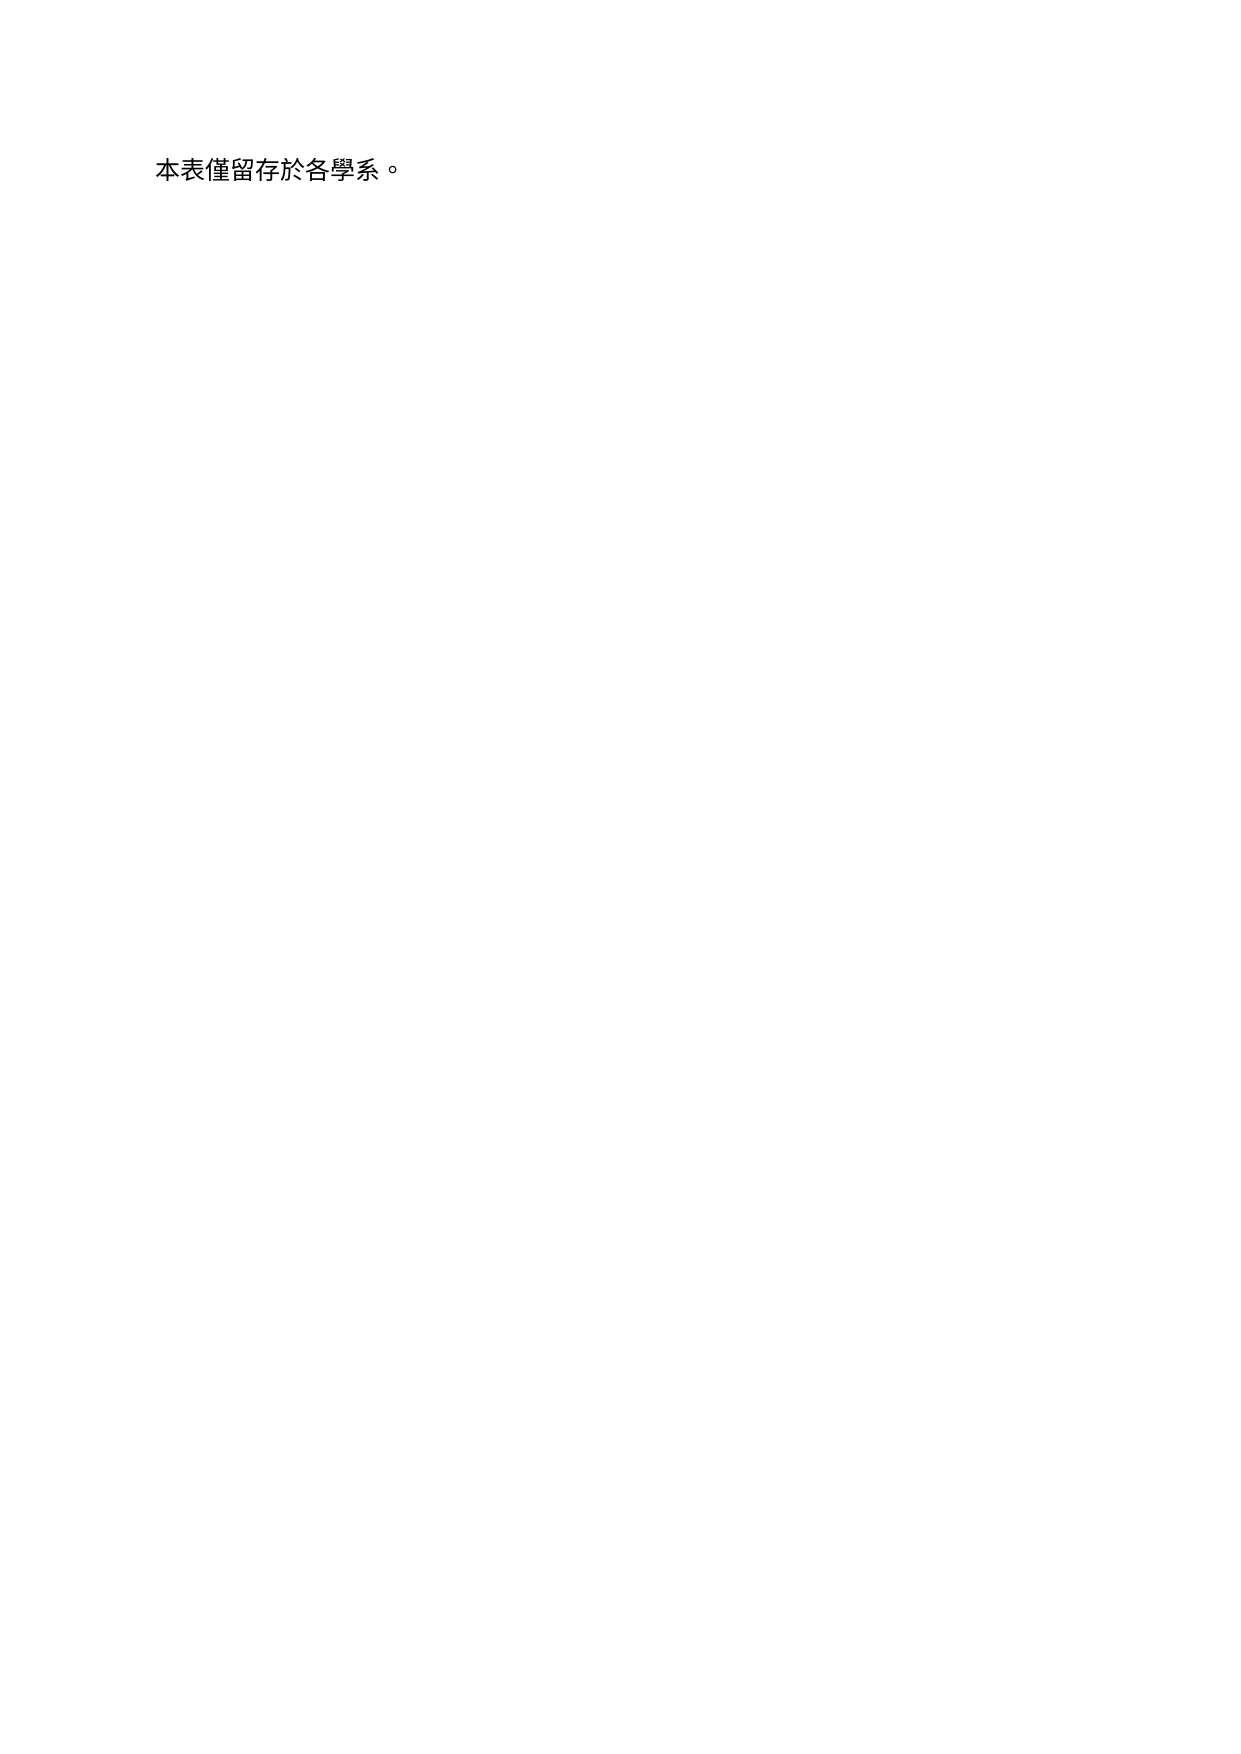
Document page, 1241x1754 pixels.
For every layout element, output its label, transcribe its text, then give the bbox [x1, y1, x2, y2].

text 本表僅留存於各學系。 [156, 127, 1122, 189]
